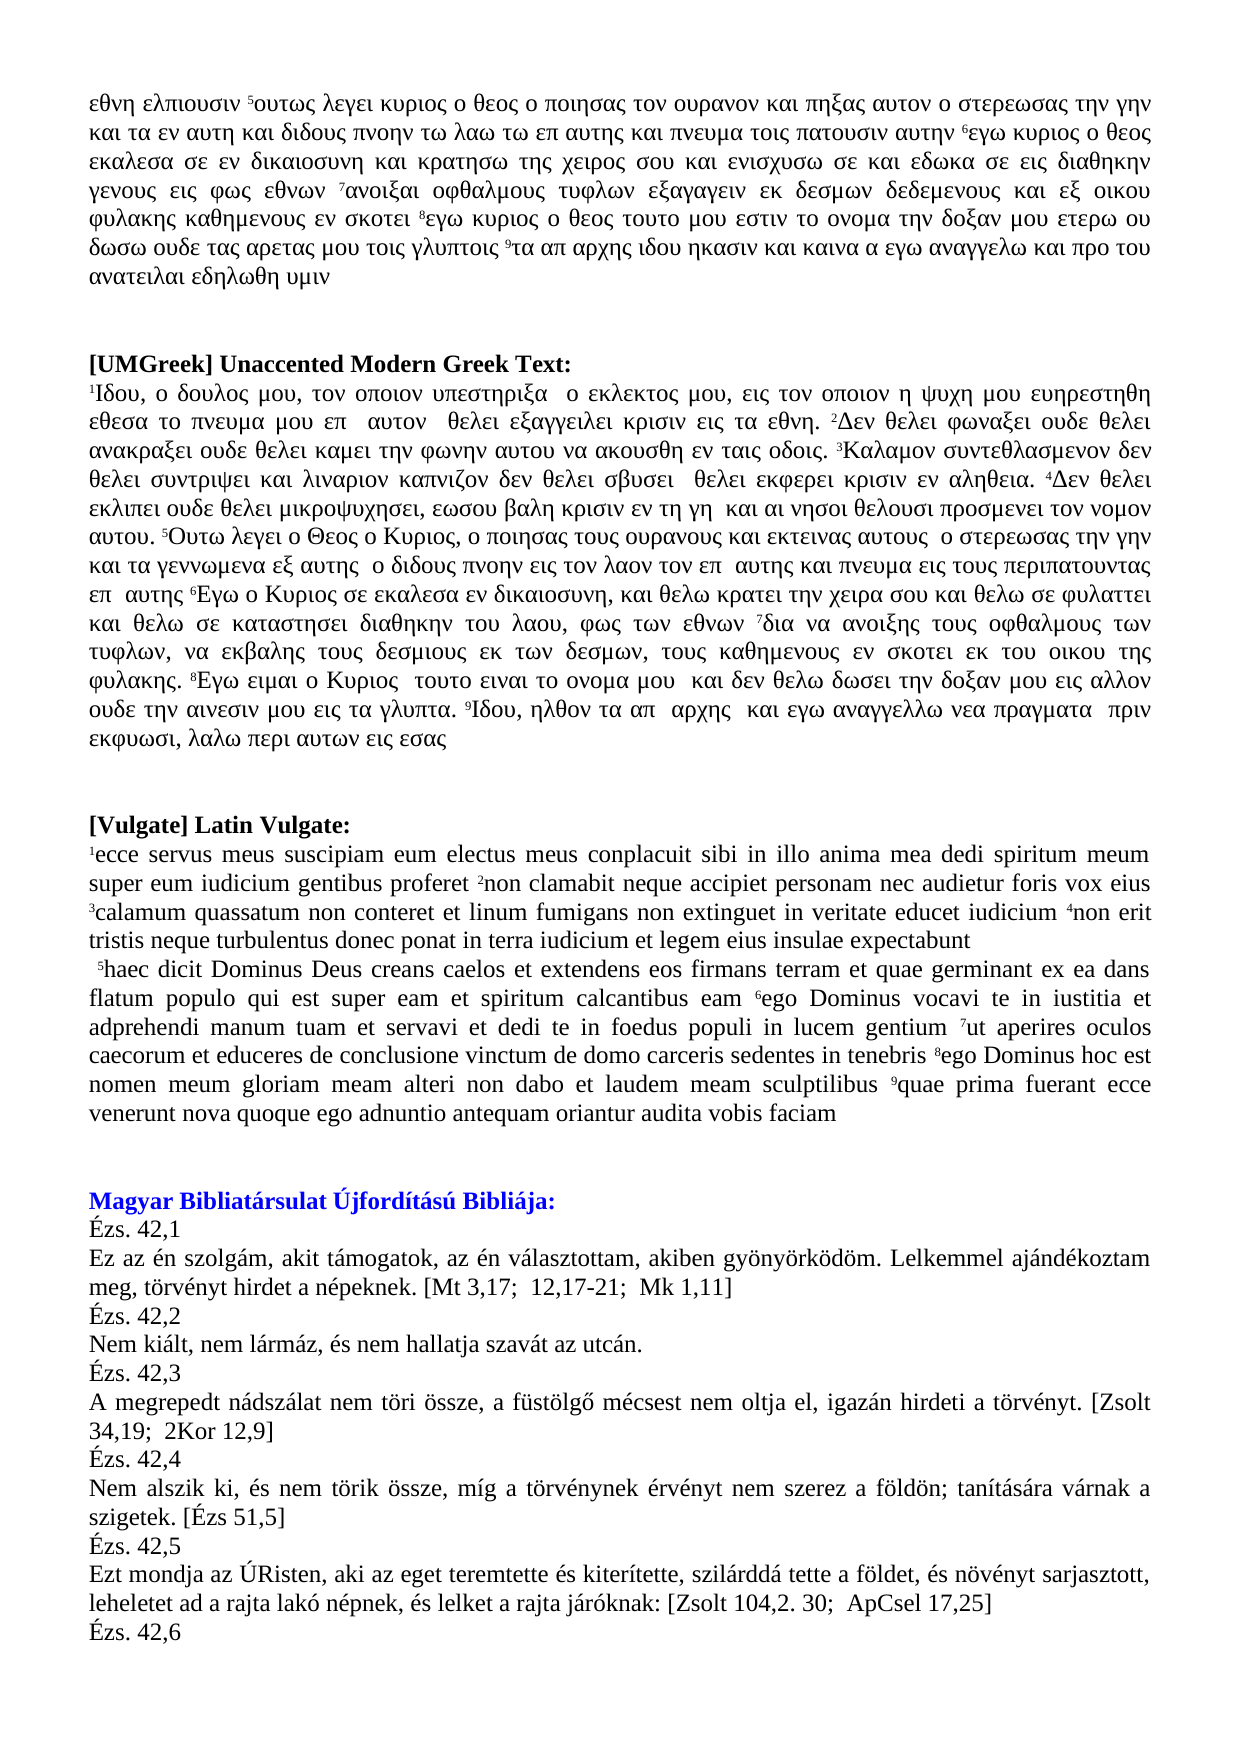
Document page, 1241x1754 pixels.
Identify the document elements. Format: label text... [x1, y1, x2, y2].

text εθνη ελπιουσιν 5ουτως λεγει κυριος ο θεος ο ποιησας τον ουρανον και πηξας αυτον ο στερεωσας την γην και τα εν αυτη και διδους πνοην τω λαω τω επ αυτης και πνευμα τοις πατουσιν αυτην 6εγω κυριος ο θεος εκαλεσα σε εν δικαιοσυνη και κρατησω της χειρος σου και ενισχυσω σε και εδωκα σε εις διαθηκην γενους εις φως εθνων 7ανοιξαι οφθαλμους τυφλων εξαγαγειν εκ δεσμων δεδεμενους και εξ οικου φυλακης καθημενους εν σκοτει 8εγω κυριος ο θεος τουτο μου εστιν το ονομα την δοξαν μου ετερω ου δωσω ουδε τας αρετας μου τοις γλυπτοις 9τα απ αρχης ιδου ηκασιν και καινα α εγω αναγγελω και προ του ανατειλαι εδηλωθη υμιν [88, 88, 1152, 290]
text Nem alszik ki, és nem törik össze, míg a törvénynek érvényt nem szerez a földön; tanítására várnak a szigetek. [Ézs 51,5] [88, 1473, 1152, 1531]
text Ézs. 42,4 [88, 1444, 1152, 1473]
text [UMGreek] Unaccented Modern Greek Text: [88, 349, 1152, 378]
text Ézs. 42,1 [88, 1214, 1152, 1243]
text 1Ιδου, ο δουλος μου, τον οποιον υπεστηριξα ο εκλεκτος μου, εις τον οποιον η ψυχη μου ευηρεστηθη εθεσα το πνευμα μου επ αυτον θελει εξαγγειλει κρισιν εις τα εθνη. 2Δεν θελει φωναξει ουδε θελει ανακραξει ουδε θελει καμει την φωνην αυτου να ακουσθη εν ταις οδοις. 3Καλαμον συντεθλασμενον δεν θελει συντριψει και λιναριον καπνιζον δεν θελει σβυσει θελει εκφερει κρισιν εν αληθεια. 4Δεν θελει εκλιπει ουδε θελει μικροψυχησει, εωσου βαλη κρισιν εν τη γη και αι νησοι θελουσι προσμενει τον νομον αυτου. 5Ουτω λεγει ο Θεος ο Κυριος, ο ποιησας τους ουρανους και εκτεινας αυτους ο στερεωσας την γην και τα γεννωμενα εξ αυτης ο διδους πνοην εις τον λαον τον επ αυτης και πνευμα εις τους περιπατουντας επ αυτης 6Εγω ο Κυριος σε εκαλεσα εν δικαιοσυνη, και θελω κρατει την χειρα σου και θελω σε φυλαττει και θελω σε καταστησει διαθηκην του λαου, φως των εθνων 7δια να ανοιξης τους οφθαλμους των τυφλων, να εκβαλης τους δεσμιους εκ των δεσμων, τους καθημενους εν σκοτει εκ του οικου της φυλακης. 8Εγω ειμαι ο Κυριος τουτο ειναι το ονομα μου και δεν θελω δωσει την δοξαν μου εις αλλον ουδε την αινεσιν μου εις τα γλυπτα. 9Ιδου, ηλθον τα απ αρχης και εγω αναγγελλω νεα πραγματα πριν εκφυωσι, λαλω περι αυτων εις εσας [88, 378, 1152, 751]
text Ézs. 42,3 [88, 1358, 1152, 1387]
text Ézs. 42,2 [88, 1301, 1152, 1329]
text A megrepedt nádszálat nem töri össze, a füstölgő mécsest nem oltja el, igazán hirdeti a törvényt. [Zsolt 34,19; 2Kor 12,9] [88, 1387, 1152, 1444]
text Magyar Bibliatársulat Újfordítású Bibliája: [88, 1186, 1152, 1214]
text Ézs. 42,5 [88, 1531, 1152, 1559]
text Ezt mondja az ÚRisten, aki az eget teremtette és kiterítette, szilárddá tette a földet, és növényt sarjasztott, leheletet ad a rajta lakó népnek, és lelket a rajta járóknak: [Zsolt 104,2. 30; ApCsel 17,25] [88, 1559, 1152, 1617]
text Ézs. 42,6 [88, 1617, 1152, 1646]
text Nem kiált, nem lármáz, és nem hallatja szavát az utcán. [88, 1329, 1152, 1358]
text Ez az én szolgám, akit támogatok, az én választottam, akiben gyönyörködöm. Lelkemmel ajándékoztam meg, törvényt hirdet a népeknek. [Mt 3,17; 12,17-21; Mk 1,11] [88, 1243, 1152, 1301]
text [Vulgate] Latin Vulgate: [88, 810, 1152, 839]
text 1ecce servus meus suscipiam eum electus meus conplacuit sibi in illo anima mea dedi spiritum meum super eum iudicium gentibus proferet 2non clamabit neque accipiet personam nec audietur foris vox eius 3calamum quassatum non conteret et linum fumigans non extinguet in veritate educet iudicium 4non erit tristis neque turbulentus donec ponat in terra iudicium et legem eius insulae expectabunt [88, 839, 1152, 954]
text 5haec dicit Dominus Deus creans caelos et extendens eos firmans terram et quae germinant ex ea dans flatum populo qui est super eam et spiritum calcantibus eam 6ego Dominus vocavi te in iustitia et adprehendi manum tuam et servavi et dedi te in foedus populi in lucem gentium 7ut aperires oculos caecorum et educeres de conclusione vinctum de domo carceris sedentes in tenebris 8ego Dominus hoc est nomen meum gloriam meam alteri non dabo et laudem meam sculptilibus 9quae prima fuerant ecce venerunt nova quoque ego adnuntio antequam oriantur audita vobis faciam [88, 954, 1152, 1127]
